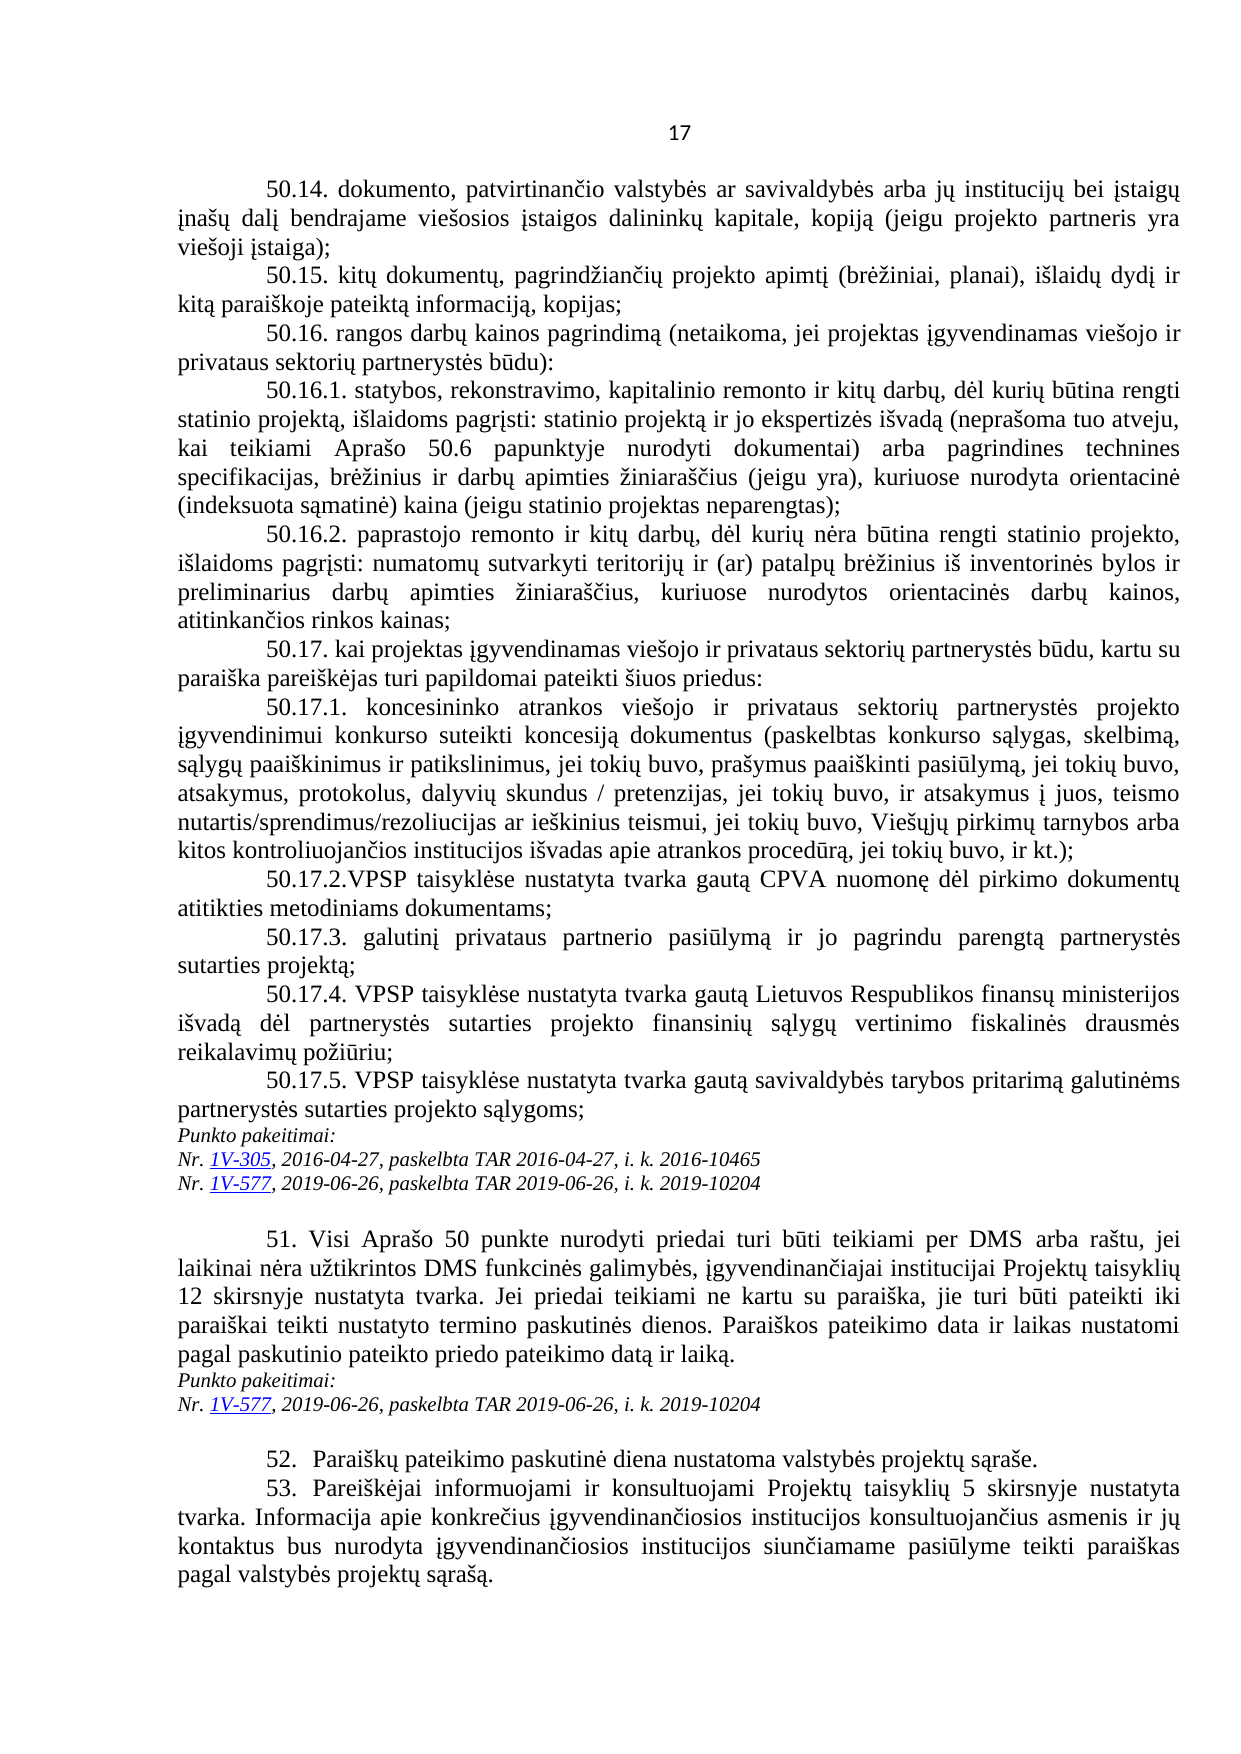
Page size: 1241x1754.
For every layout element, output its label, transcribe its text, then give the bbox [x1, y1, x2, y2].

text 53. Pareiškėjai informuojami ir konsultuojami Projektų taisyklių 5 skirsnyje nustatyta tvarka. Informacija apie konkrečius įgyvendinančiosios institucijos konsultuojančius asmenis ir jų kontaktus bus nurodyta įgyvendinančiosios institucijos siunčiamame pasiūlyme teikti paraiškas pagal valstybės projektų sąrašą. [177, 1473, 1181, 1588]
text 51. Visi Aprašo 50 punkte nurodyti priedai turi būti teikiami per DMS arba raštu, jei laikinai nėra užtikrintos DMS funkcinės galimybės, įgyvendinančiajai institucijai Projektų taisyklių 12 skirsnyje nustatyta tvarka. Jei priedai teikiami ne kartu su paraiška, jie turi būti pateikti iki paraiškai teikti nustatyto termino paskutinės dienos. Paraiškos pateikimo data ir laikas nustatomi pagal paskutinio pateikto priedo pateikimo datą ir laiką. [177, 1224, 1181, 1368]
text 50.14. dokumento, patvirtinančio valstybės ar savivaldybės arba jų institucijų bei įstaigų įnašų dalį bendrajame viešosios įstaigos dalininkų kapitale, kopiją (jeigu projekto partneris yra viešoji įstaiga); [177, 174, 1181, 260]
text 50.17.4. VPSP taisyklėse nustatyta tvarka gautą Lietuvos Respublikos finansų ministerijos išvadą dėl partnerystės sutarties projekto finansinių sąlygų vertinimo fiskalinės drausmės reikalavimų požiūriu; [177, 979, 1181, 1065]
text 50.17.2.VPSP taisyklėse nustatyta tvarka gautą CPVA nuomonę dėl pirkimo dokumentų atitikties metodiniams dokumentams; [177, 864, 1181, 922]
text Nr. 1V-305, 2016-04-27, paskelbta TAR 2016-04-27, i. k. 2016-10465 [177, 1147, 1181, 1171]
text 50.16.2. paprastojo remonto ir kitų darbų, dėl kurių nėra būtina rengti statinio projekto, išlaidoms pagrįsti: numatomų sutvarkyti teritorijų ir (ar) patalpų brėžinius iš inventorinės bylos ir preliminarius darbų apimties žiniaraščius, kuriuose nurodytos orientacinės darbų kainos, atitinkančios rinkos kainas; [177, 519, 1181, 634]
text 50.17.5. VPSP taisyklėse nustatyta tvarka gautą savivaldybės tarybos pritarimą galutinėms partnerystės sutarties projekto sąlygoms; [177, 1065, 1181, 1123]
text 50.17. kai projektas įgyvendinamas viešojo ir privataus sektorių partnerystės būdu, kartu su paraiška pareiškėjas turi papildomai pateikti šiuos priedus: [177, 634, 1181, 692]
text Punkto pakeitimai: [177, 1123, 1181, 1147]
text 50.16.1. statybos, rekonstravimo, kapitalinio remonto ir kitų darbų, dėl kurių būtina rengti statinio projektą, išlaidoms pagrįsti: statinio projektą ir jo ekspertizės išvadą (neprašoma tuo atveju, kai teikiami Aprašo 50.6 papunktyje nurodyti dokumentai) arba pagrindines technines specifikacijas, brėžinius ir darbų apimties žiniaraščius (jeigu yra), kuriuose nurodyta orientacinė (indeksuota sąmatinė) kaina (jeigu statinio projektas neparengtas); [177, 375, 1181, 519]
text 50.17.3. galutinį privataus partnerio pasiūlymą ir jo pagrindu parengtą partnerystės sutarties projektą; [177, 922, 1181, 979]
text 50.17.1. koncesininko atrankos viešojo ir privataus sektorių partnerystės projekto įgyvendinimui konkurso suteikti koncesiją dokumentus (paskelbtas konkurso sąlygas, skelbimą, sąlygų paaiškinimus ir patikslinimus, jei tokių buvo, prašymus paaiškinti pasiūlymą, jei tokių buvo, atsakymus, protokolus, dalyvių skundus / pretenzijas, jei tokių buvo, ir atsakymus į juos, teismo nutartis/sprendimus/rezoliucijas ar ieškinius teismui, jei tokių buvo, Viešųjų pirkimų tarnybos arba kitos kontroliuojančios institucijos išvadas apie atrankos procedūrą, jei tokių buvo, ir kt.); [177, 692, 1181, 864]
text Nr. 1V-577, 2019-06-26, paskelbta TAR 2019-06-26, i. k. 2019-10204 [177, 1392, 1181, 1416]
text Nr. 1V-577, 2019-06-26, paskelbta TAR 2019-06-26, i. k. 2019-10204 [177, 1171, 1181, 1195]
text 50.16. rangos darbų kainos pagrindimą (netaikoma, jei projektas įgyvendinamas viešojo ir privataus sektorių partnerystės būdu): [177, 318, 1181, 375]
text 52. Paraiškų pateikimo paskutinė diena nustatoma valstybės projektų sąraše. [177, 1444, 1181, 1473]
text 50.15. kitų dokumentų, pagrindžiančių projekto apimtį (brėžiniai, planai), išlaidų dydį ir kitą paraiškoje pateiktą informaciją, kopijas; [177, 260, 1181, 318]
text Punkto pakeitimai: [177, 1368, 1181, 1392]
